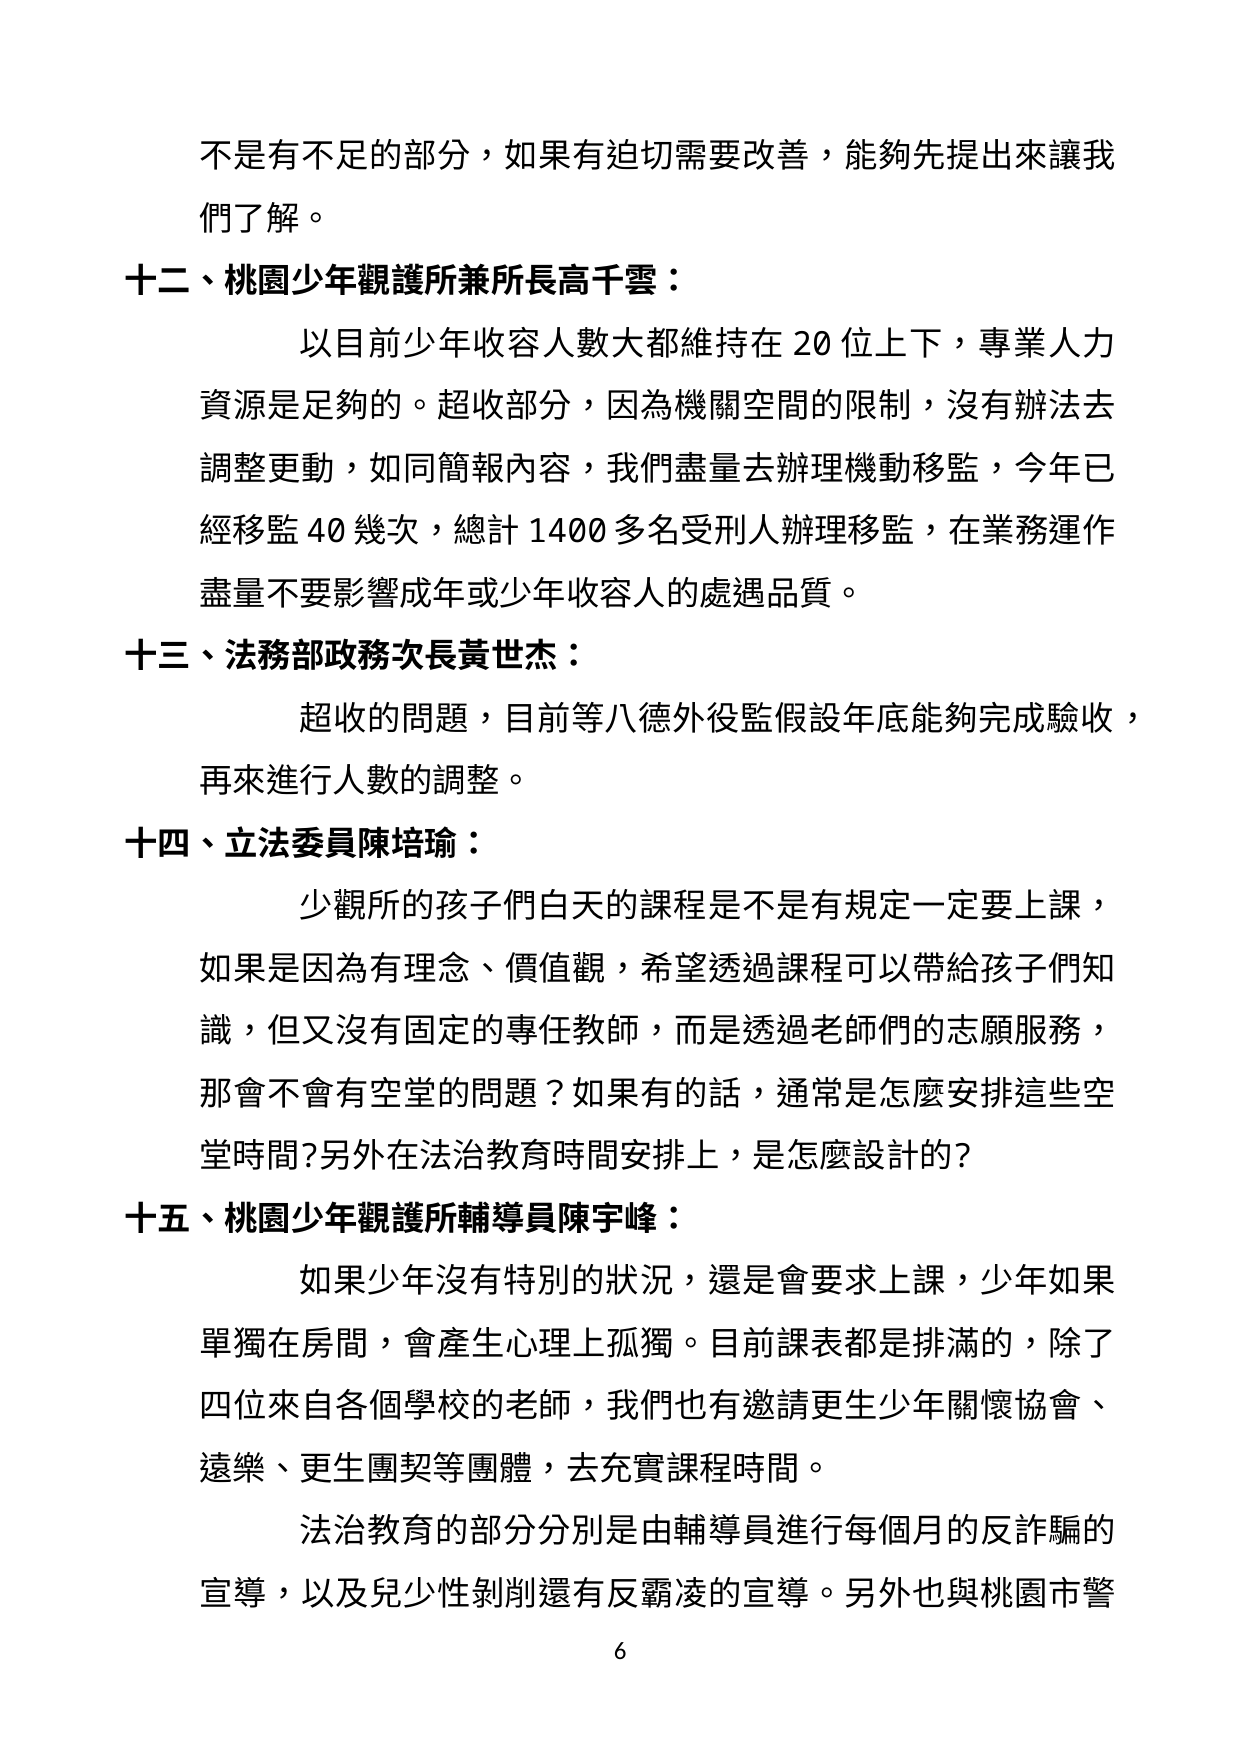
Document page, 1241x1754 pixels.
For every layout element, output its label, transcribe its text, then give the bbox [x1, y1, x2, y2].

text 超收的問題，目前等八德外役監假設年底能夠完成驗收，再來進行人數的調整。 [199, 674, 1116, 799]
list 立法委員陳培瑜： [124, 799, 1116, 862]
text 如果少年沒有特別的狀況，還是會要求上課，少年如果單獨在房間，會產生心理上孤獨。目前課表都是排滿的，除了四位來自各個學校的老師，我們也有邀請更生少年關懷協會、遠樂、更生團契等團體，去充實課程時間。 [199, 1237, 1116, 1487]
list 法務部政務次長黃世杰： [124, 612, 1116, 674]
text 以目前少年收容人數大都維持在20位上下，專業人力資源是足夠的。超收部分，因為機關空間的限制，沒有辦法去調整更動，如同簡報內容，我們盡量去辦理機動移監，今年已經移監40幾次，總計1400多名受刑人辦理移監，在業務運作盡量不要影響成年或少年收容人的處遇品質。 [199, 299, 1116, 612]
text 法治教育的部分分別是由輔導員進行每個月的反詐騙的宣導，以及兒少性剝削還有反霸凌的宣導。另外也與桃園市警 [199, 1487, 1116, 1612]
text 因為少觀所是和監獄合署辦公，所以在超收的狀況下，加上資源是共享，很容易發生資源不足的問題，所以我們想要知道，目前在少觀所這邊，在資源上是不是有需要協助的地方，可以先做初步盤點，不管是在人力、空間或者是其他部分，是不是有不足的部分，如果有迫切需要改善，能夠先提出來讓我們了解。 [199, 112, 1116, 237]
list 桃園少年觀護所兼所長高千雲： [124, 237, 1116, 299]
text 少觀所的孩子們白天的課程是不是有規定一定要上課，如果是因為有理念、價值觀，希望透過課程可以帶給孩子們知識，但又沒有固定的專任教師，而是透過老師們的志願服務，那會不會有空堂的問題？如果有的話，通常是怎麼安排這些空堂時間?另外在法治教育時間安排上，是怎麼設計的? [199, 862, 1116, 1174]
list 桃園少年觀護所輔導員陳宇峰： [124, 1174, 1116, 1237]
